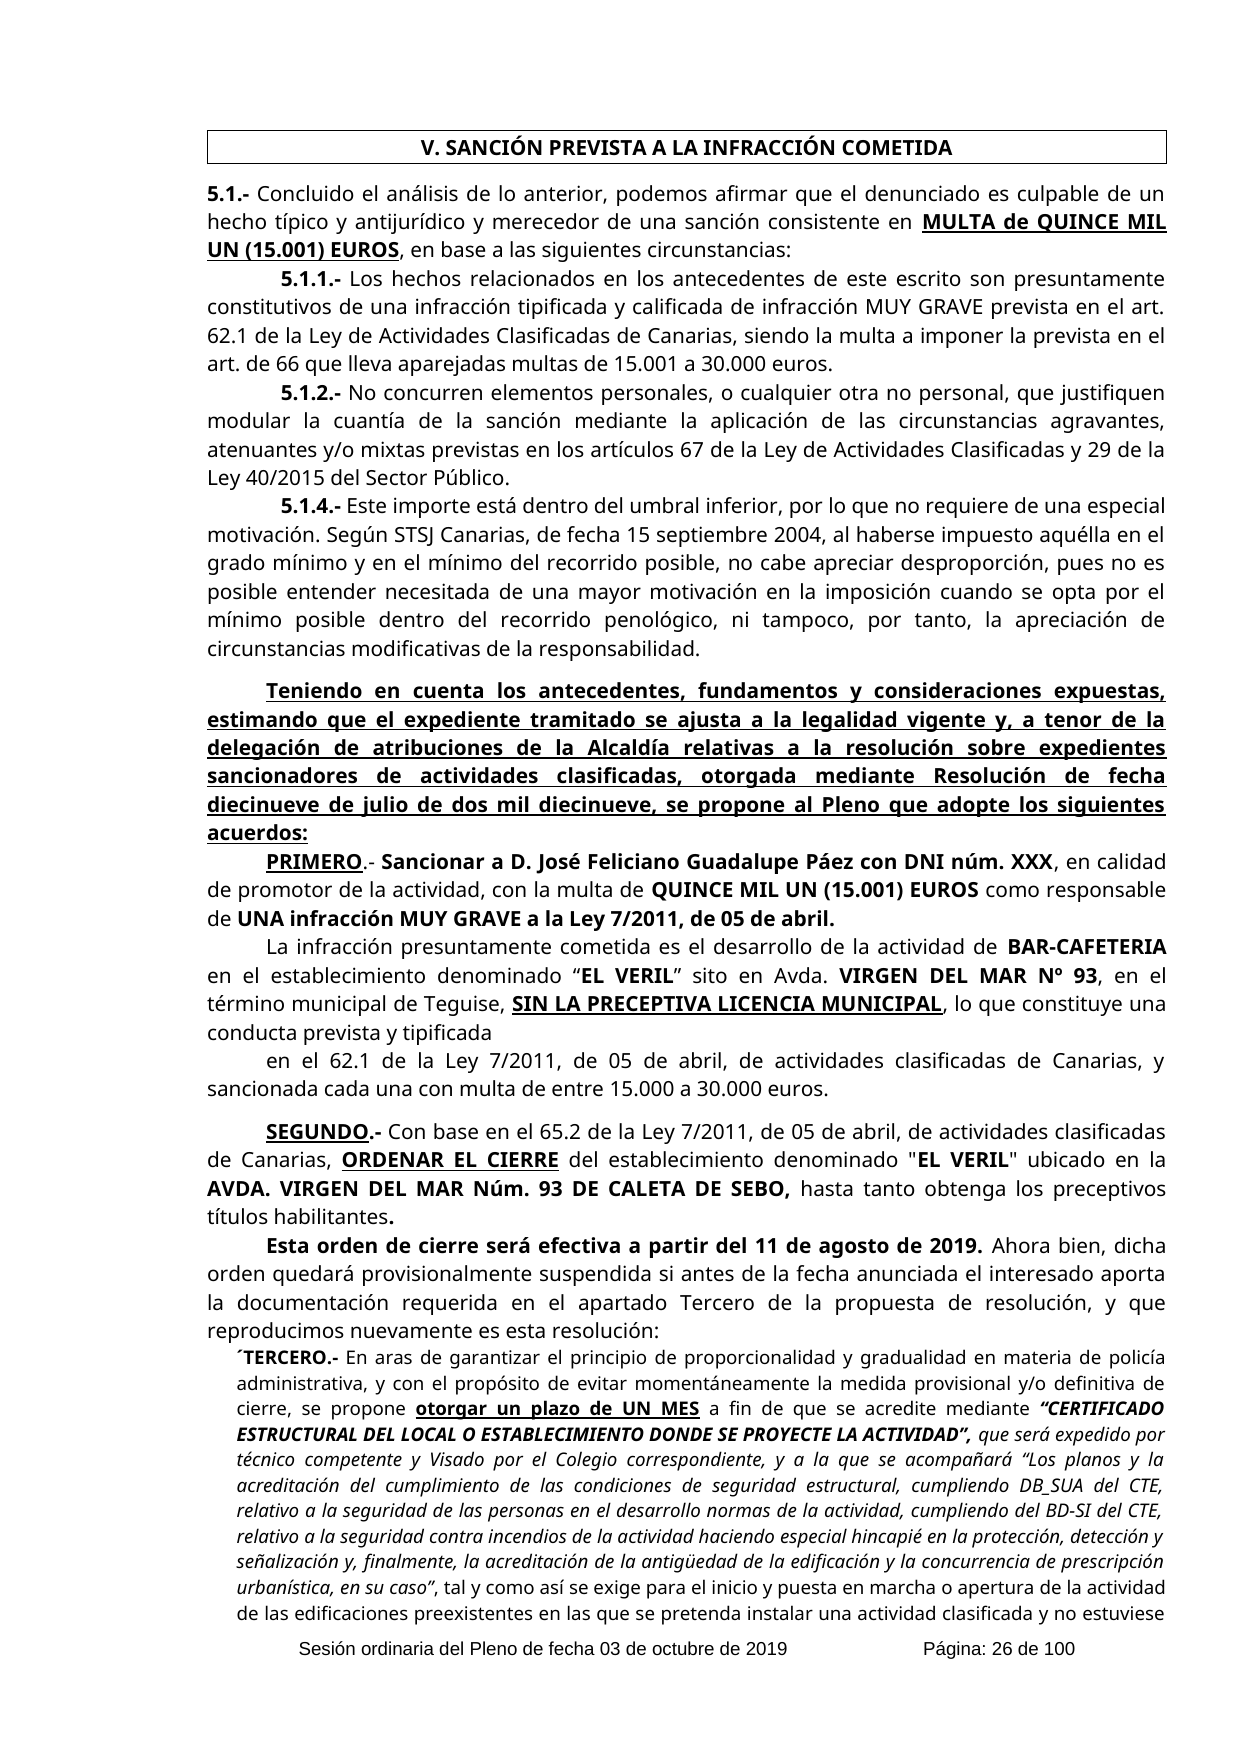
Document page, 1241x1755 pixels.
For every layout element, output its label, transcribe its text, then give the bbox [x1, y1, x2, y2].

text en el 62.1 de la Ley 7/2011, de 05 de abril, de actividades clasificadas de Canarias, y sancionada cada una con multa de entre 15.000 a 30.000 euros. [207, 1046, 1167, 1103]
text sancionadores de actividades clasificadas, otorgada mediante Resolución de fecha [207, 759, 1167, 786]
text PRIMERO.- Sancionar a D. José Feliciano Guadalupe Páez con DNI núm. XXX, en calidad de promotor de la actividad, con la multa de QUINCE MIL UN (15.001) EUROS como responsable de UNA infracción MUY GRAVE a la Ley 7/2011, de 05 de abril. [207, 847, 1167, 932]
text 5.1.4.- Este importe está dentro del umbral inferior, por lo que no requiere de una especial motivación. Según STSJ Canarias, de fecha 15 septiembre 2004, al haberse impuesto aquélla en el grado mínimo y en el mínimo del recorrido posible, no cabe apreciar desproporción, pues no es posible entender necesitada de una mayor motivación en la imposición cuando se opta por el mínimo posible dentro del recorrido penológico, ni tampoco, por tanto, la apreciación de circunstancias modificativas de la responsabilidad. [207, 492, 1167, 662]
text 5.1.- Concluido el análisis de lo anterior, podemos afirmar que el denunciado es culpable de un hecho típico y antijurídico y merecedor de una sanción consistente en MULTA de QUINCE MIL UN (15.001) EUROS, en base a las siguientes circunstancias: [207, 179, 1167, 264]
text Teniendo en cuenta los antecedentes, fundamentos y consideraciones expuestas, estimando que el expediente tramitado se ajusta a la legalidad vigente y, a tenor de la delegación de atribuciones de la Alcaldía relativas a la resolución sobre expedientes [207, 676, 1167, 757]
text 5.1.1.- Los hechos relacionados en los antecedentes de este escrito son presuntamente constitutivos de una infracción tipificada y calificada de infracción MUY GRAVE prevista en el art. 62.1 de la Ley de Actividades Clasificadas de Canarias, siendo la multa a imponer la prevista en el art. de 66 que lleva aparejadas multas de 15.001 a 30.000 euros. [207, 264, 1167, 378]
text 5.1.2.- No concurren elementos personales, o cualquier otra no personal, que justifiquen modular la cuantía de la sanción mediante la aplicación de las circunstancias agravantes, atenuantes y/o mixtas previstas en los artículos 67 de la Ley de Actividades Clasificadas y 29 de la Ley 40/2015 del Sector Público. [207, 378, 1167, 492]
text Esta orden de cierre será efectiva a partir del 11 de agosto de 2019. Ahora bien, dicha orden quedará provisionalmente suspendida si antes de la fecha anunciada el interesado aporta la documentación requerida en el apartado Tercero de la propuesta de resolución, y que reproducimos nuevamente es esta resolución: [207, 1231, 1167, 1344]
text diecinueve de julio de dos mil diecinueve, se propone al Pleno que adopte los siguientes acuerdos: [207, 787, 1167, 847]
text La infracción presuntamente cometida es el desarrollo de la actividad de BAR-CAFETERIA en el establecimiento denominado “EL VERIL” sito en Avda. VIRGEN DEL MAR Nº 93, en el término municipal de Teguise, SIN LA PRECEPTIVA LICENCIA MUNICIPAL, lo que constituye una conducta prevista y tipificada [207, 932, 1167, 1046]
text V. SANCIÓN PREVISTA A LA INFRACCIÓN COMETIDA [208, 131, 1166, 163]
text ´TERCERO.- En aras de garantizar el principio de proporcionalidad y gradualidad en materia de policía administrativa, y con el propósito de evitar momentáneamente la medida provisional y/o definitiva de cierre, se propone otorgar un plazo de UN MES a fin de que se acredite mediante “CERTIFICADO ESTRUCTURAL DEL LOCAL O ESTABLECIMIENTO DONDE SE PROYECTE LA ACTIVIDAD”, que será expedido por técnico competente y Visado por el Colegio correspondiente, y a la que se acompañará “Los planos y la acreditación del cumplimiento de las condiciones de seguridad estructural, cumpliendo DB_SUA del CTE, relativo a la seguridad de las personas en el desarrollo normas de la actividad, cumpliendo del BD-SI del CTE, relativo a la seguridad contra incendios de la actividad haciendo especial hincapié en la protección, detección y señalización y, finalmente, la acreditación de la antigüedad de la edificación y la concurrencia de prescripción urbanística, en su caso”, tal y como así se exige para el inicio y puesta en marcha o apertura de la actividad de las edificaciones preexistentes en las que se pretenda instalar una actividad clasificada y no estuviese [236, 1344, 1167, 1625]
text SEGUNDO.- Con base en el 65.2 de la Ley 7/2011, de 05 de abril, de actividades clasificadas de Canarias, ORDENAR EL CIERRE del establecimiento denominado "EL VERIL" ubicado en la AVDA. VIRGEN DEL MAR Núm. 93 DE CALETA DE SEBO, hasta tanto obtenga los preceptivos títulos habilitantes. [207, 1117, 1167, 1231]
